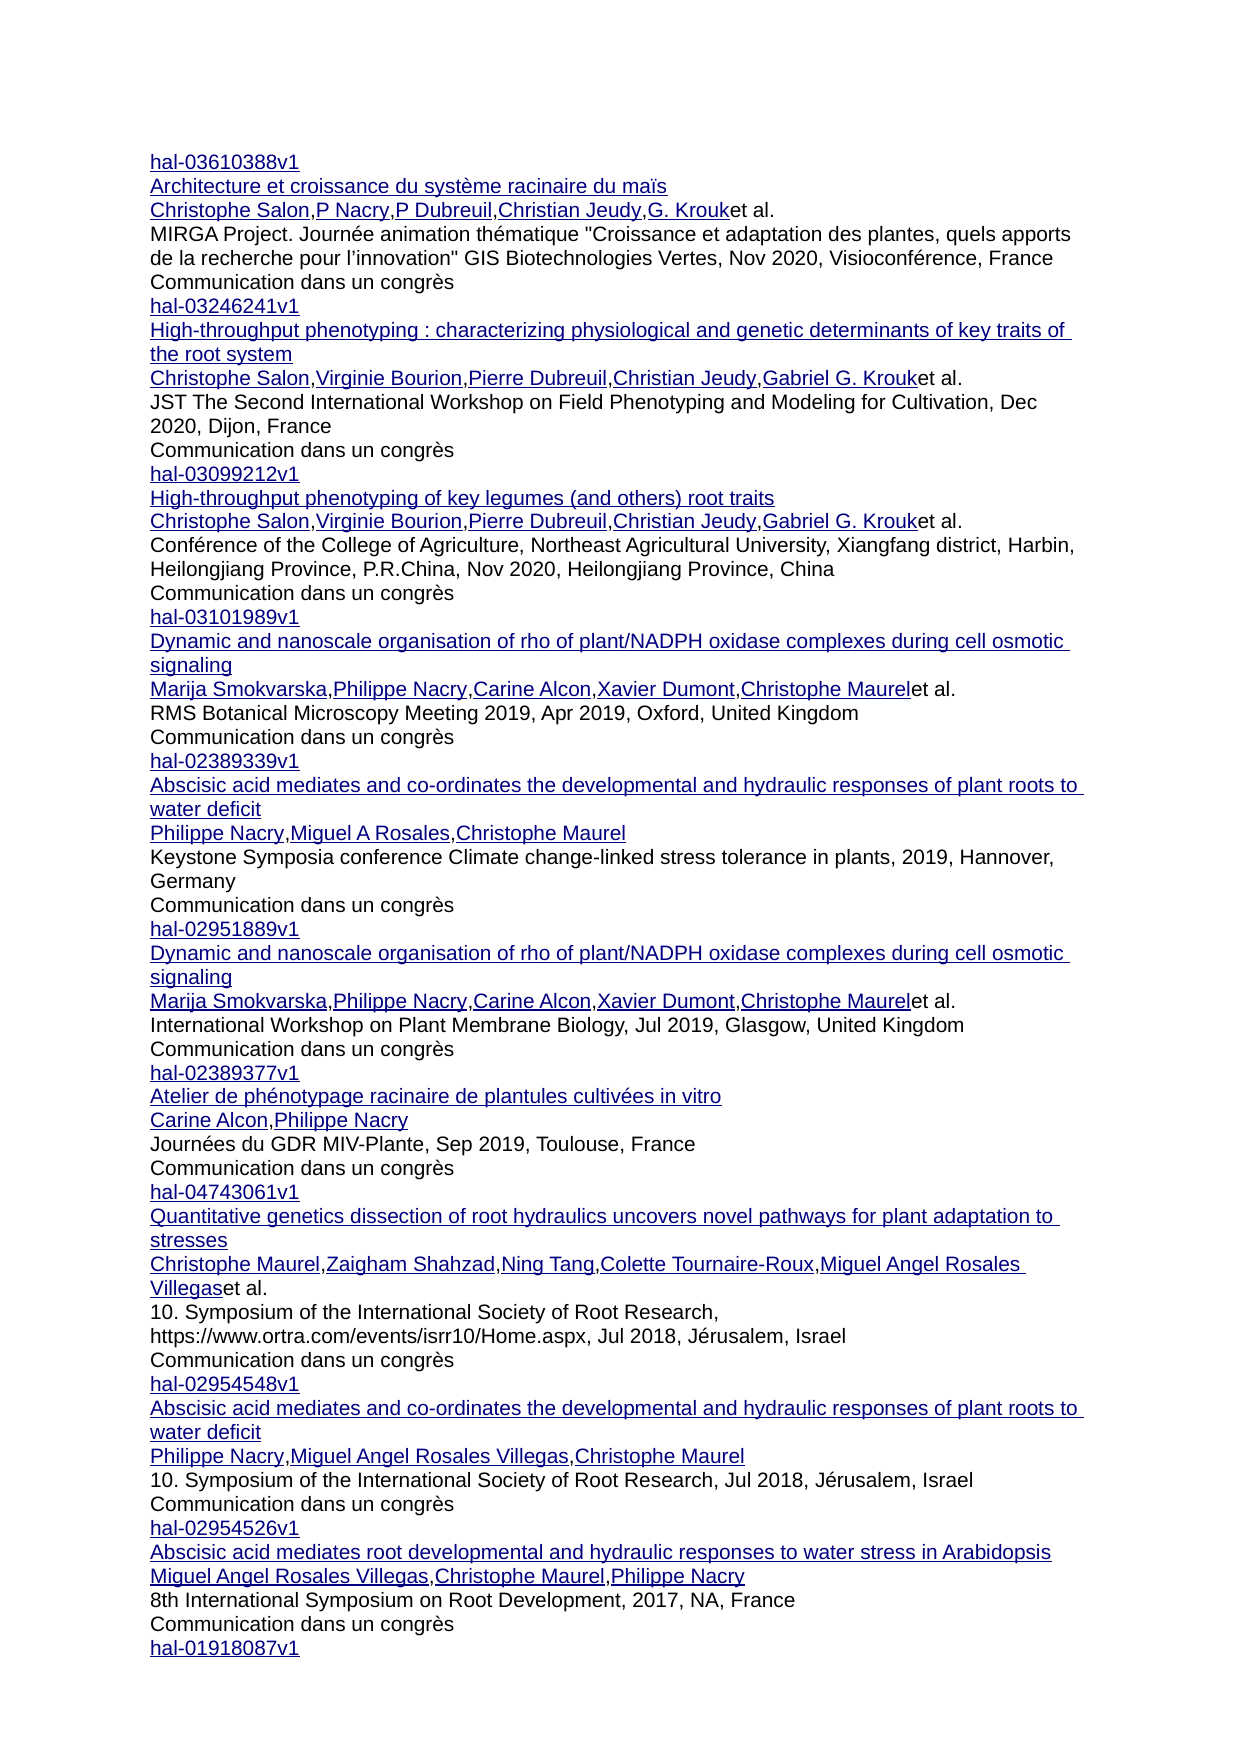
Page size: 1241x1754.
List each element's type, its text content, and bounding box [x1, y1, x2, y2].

table_cell Abscisic acid mediates and co-ordinates the developmental and hydraulic responses of plant roots to water deficit Philippe Nacry,Miguel A Rosales,Christophe Maurel Keystone Symposia conference Climate change-linked stress tolerance in plants, 2019, Hannover, Germany Communication dans un congrès hal-02951889v1 [150, 773, 1090, 941]
table_cell Atelier de phénotypage racinaire de plantules cultivées in vitro Carine Alcon,Philippe Nacry Journées du GDR MIV-Plante, Sep 2019, Toulouse, France Communication dans un congrès hal-04743061v1 [150, 1084, 1090, 1204]
table_cell Abscisic acid mediates and co-ordinates the developmental and hydraulic responses of plant roots to water deficit Philippe Nacry,Miguel Angel Rosales Villegas,Christophe Maurel 10. Symposium of the International Society of Root Research, Jul 2018, Jérusalem, Israel Communication dans un congrès hal-02954526v1 [150, 1396, 1090, 1539]
table_cell Architecture et croissance du système racinaire du maïs Christophe Salon,P Nacry,P Dubreuil,Christian Jeudy,G. Krouket al. MIRGA Project. Journée animation thématique "Croissance et adaptation des plantes, quels apports de la recherche pour l’innovation" GIS Biotechnologies Vertes, Nov 2020, Visioconférence, France Communication dans un congrès hal-03246241v1 [150, 174, 1090, 318]
table_cell High-throughput phenotyping of key legumes (and others) root traits Christophe Salon,Virginie Bourion,Pierre Dubreuil,Christian Jeudy,Gabriel G. Krouket al. Conférence of the College of Agriculture, Northeast Agricultural University, Xiangfang district, Harbin, Heilongjiang Province, P.R.China, Nov 2020, Heilongjiang Province, China Communication dans un congrès hal-03101989v1 [150, 485, 1090, 629]
table_cell hal-03610388v1 [150, 150, 1090, 174]
table_cell High-throughput phenotyping : characterizing physiological and genetic determinants of key traits of the root system Christophe Salon,Virginie Bourion,Pierre Dubreuil,Christian Jeudy,Gabriel G. Krouket al. JST The Second International Workshop on Field Phenotyping and Modeling for Cultivation, Dec 2020, Dijon, France Communication dans un congrès hal-03099212v1 [150, 318, 1090, 485]
table_cell Quantitative genetics dissection of root hydraulics uncovers novel pathways for plant adaptation to stresses Christophe Maurel,Zaigham Shahzad,Ning Tang,Colette Tournaire-Roux,Miguel Angel Rosales Villegaset al. 10. Symposium of the International Society of Root Research, https://www.ortra.com/events/isrr10/Home.aspx, Jul 2018, Jérusalem, Israel Communication dans un congrès hal-02954548v1 [150, 1204, 1090, 1396]
table_cell Abscisic acid mediates root developmental and hydraulic responses to water stress in Arabidopsis Miguel Angel Rosales Villegas,Christophe Maurel,Philippe Nacry 8th International Symposium on Root Development, 2017, NA, France Communication dans un congrès hal-01918087v1 [150, 1540, 1090, 1659]
table_cell Dynamic and nanoscale organisation of rho of plant/NADPH oxidase complexes during cell osmotic signaling Marija Smokvarska,Philippe Nacry,Carine Alcon,Xavier Dumont,Christophe Maurelet al. International Workshop on Plant Membrane Biology, Jul 2019, Glasgow, United Kingdom Communication dans un congrès hal-02389377v1 [150, 941, 1090, 1084]
table_cell Dynamic and nanoscale organisation of rho of plant/NADPH oxidase complexes during cell osmotic signaling Marija Smokvarska,Philippe Nacry,Carine Alcon,Xavier Dumont,Christophe Maurelet al. RMS Botanical Microscopy Meeting 2019, Apr 2019, Oxford, United Kingdom Communication dans un congrès hal-02389339v1 [150, 629, 1090, 773]
